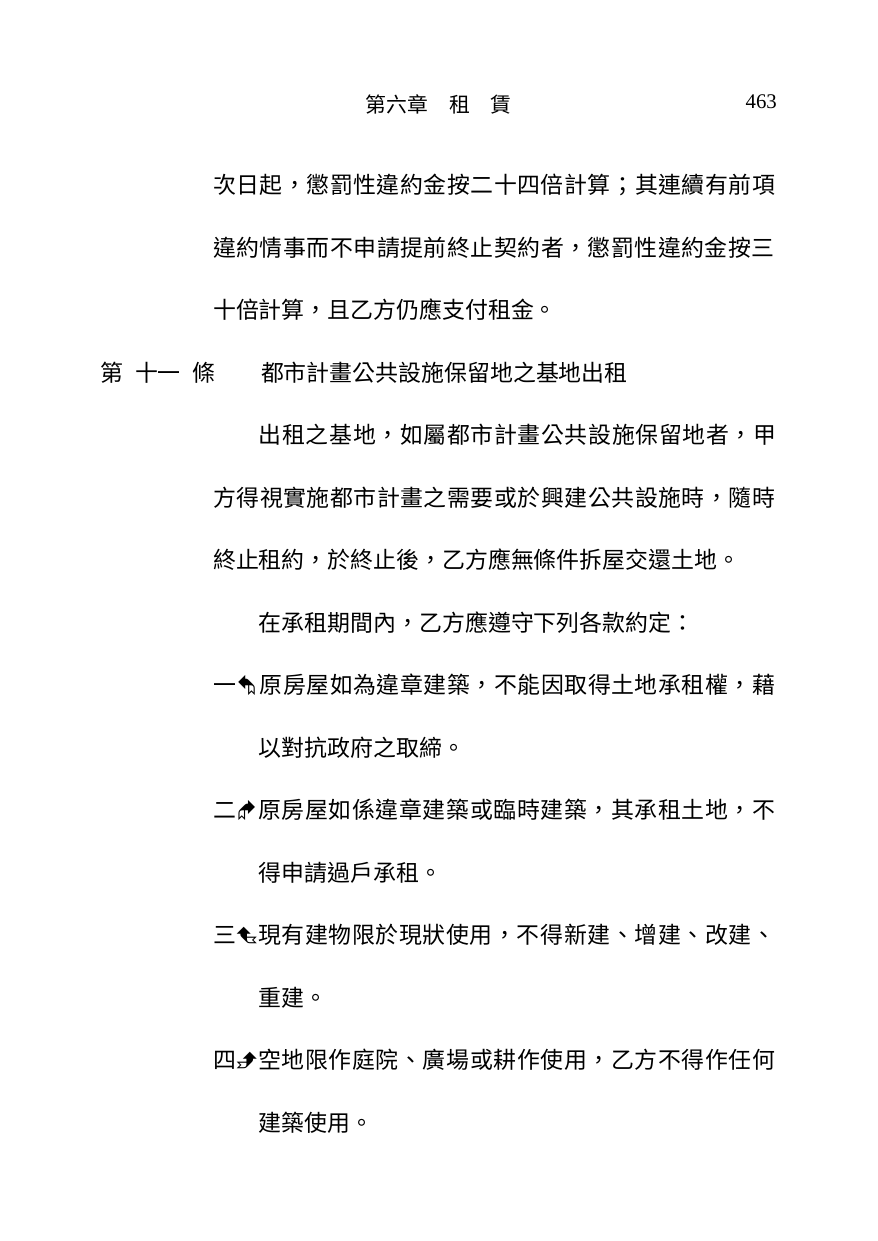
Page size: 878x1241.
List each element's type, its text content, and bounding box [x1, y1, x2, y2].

text 次日起，懲罰性違約金按二十四倍計算；其連續有前項違約情事而不申請提前終止契約者，懲罰性違約金按三十倍計算，且乙方仍應支付租金。 [213, 142, 777, 329]
text 三現有建物限於現狀使用，不得新建、增建、改建、重建。 [213, 892, 777, 1017]
text 四空地限作庭院、廣場或耕作使用，乙方不得作任何建築使用。 [213, 1017, 777, 1142]
text 一原房屋如為違章建築，不能因取得土地承租權，藉以對抗政府之取締。 [213, 642, 777, 767]
text 第 十一 條 都市計畫公共設施保留地之基地出租 [100, 329, 777, 392]
text 二原房屋如係違章建築或臨時建築，其承租土地，不得申請過戶承租。 [213, 767, 777, 892]
text 在承租期間內，乙方應遵守下列各款約定： [213, 579, 777, 642]
text 出租之基地，如屬都市計畫公共設施保留地者，甲方得視實施都市計畫之需要或於興建公共設施時，隨時終止租約，於終止後，乙方應無條件拆屋交還土地。 [213, 392, 777, 579]
